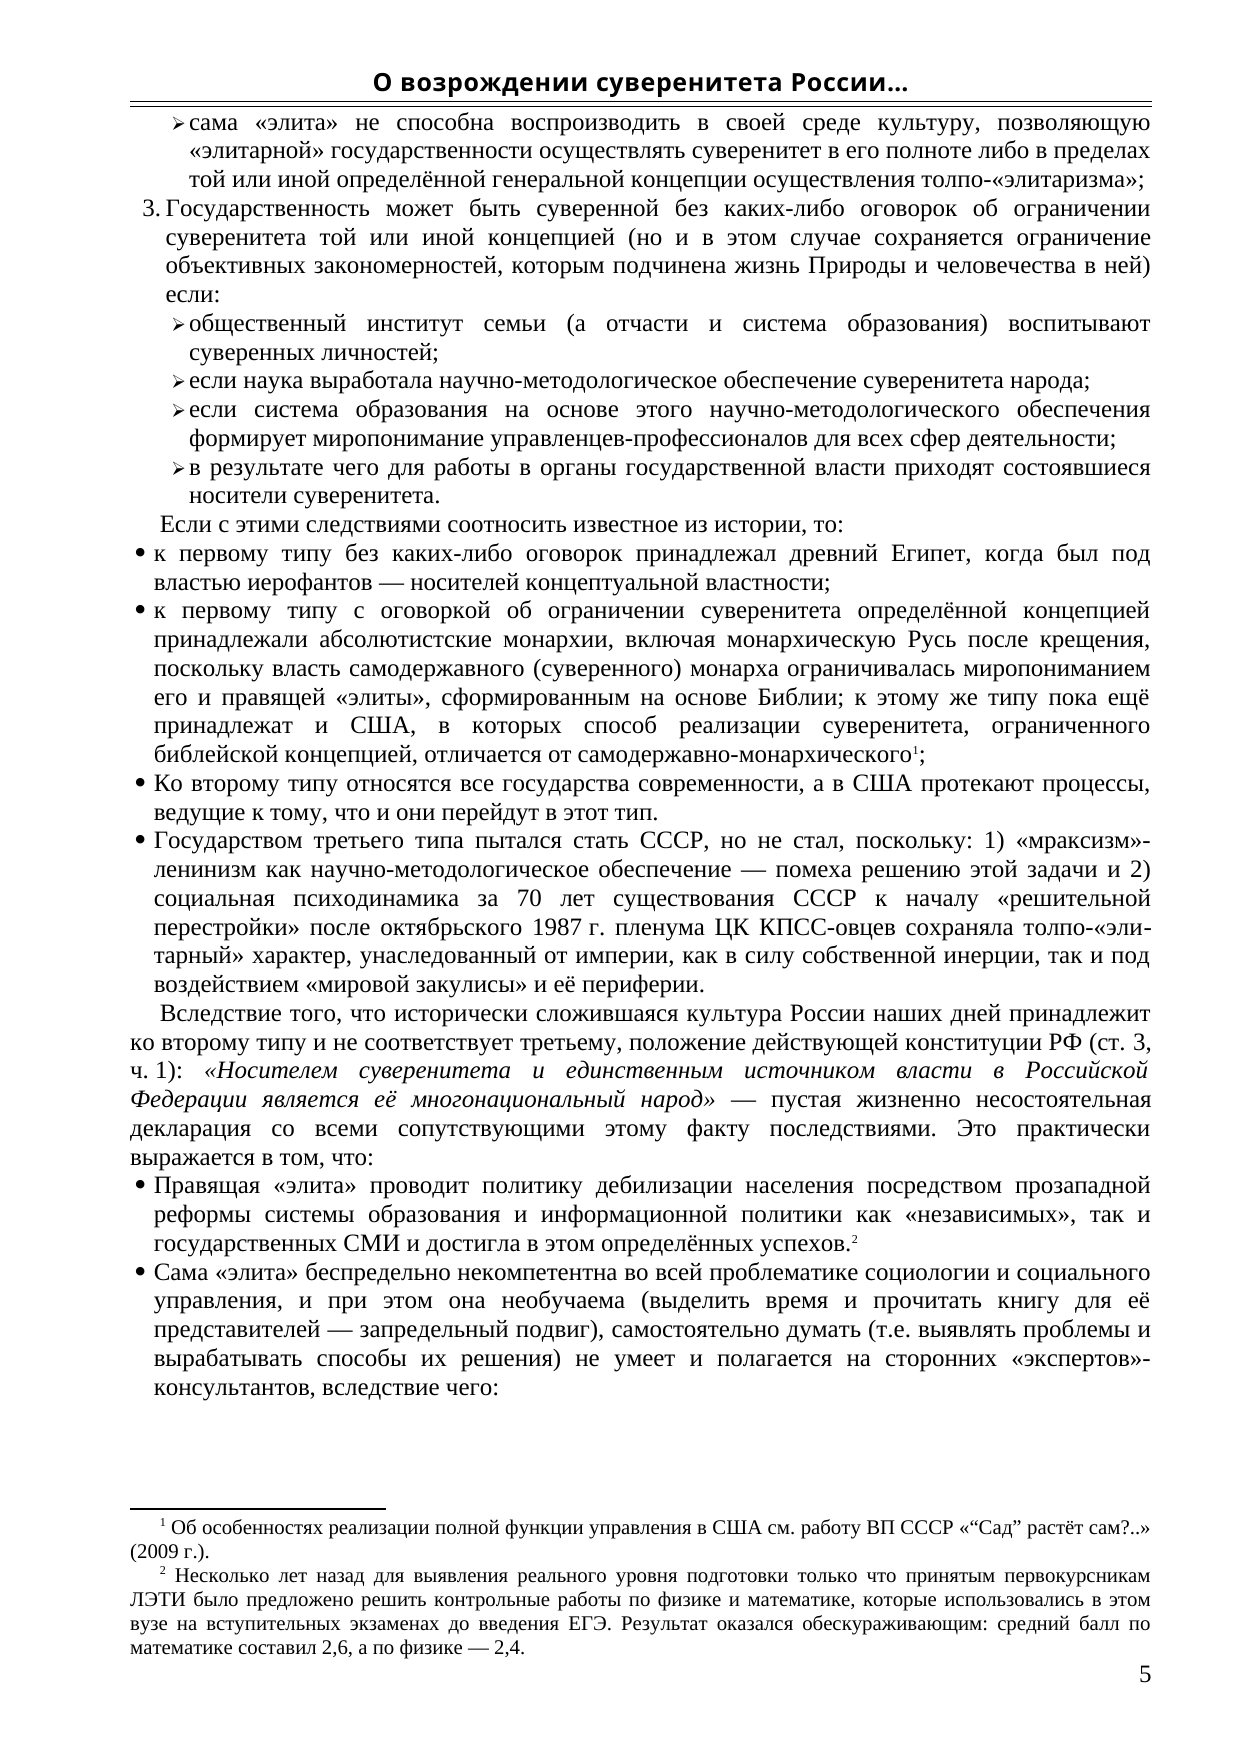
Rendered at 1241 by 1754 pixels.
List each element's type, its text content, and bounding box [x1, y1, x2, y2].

list к первому типу без каких-либо оговорок принадлежал древний Египет, когда был под властью иерофантов — носителей концептуальной властности; [136, 538, 1152, 595]
list к первому типу с оговоркой об ограничении суверенитета определённой концепцией принадлежали абсолютистские монархии, включая монархическую Русь после крещения, поскольку власть самодержавного (суверенного) монарха ограничивалась миропониманием его и правящей «элиты», сформированным на основе Библии; к этому же типу пока ещё принадлежат и США, в которых способ реализации суверенитета, ограниченного библейской концепцией, отличается от самодержавно-монархического; [136, 595, 1152, 768]
list сама «элита» не способна воспроизводить в своей среде культуру, позволяющую «элитарной» государственности осуществлять суверенитет в его полноте либо в пределах той или иной определённой генеральной концепции осуществления толпо-«элитаризма»; [171, 107, 1152, 193]
list Сама «элита» беспредельно некомпетентна во всей проблематике социологии и социального управления, и при этом она необучаема (выделить время и прочитать книгу для её представителей — запредельный подвиг), самостоятельно думать (т.е. выявлять проблемы и вырабатывать способы их решения) не умеет и полагается на сторонних «экспертов»-консультантов, вследствие чего: [136, 1257, 1152, 1400]
list если система образования на основе этого научно-методологического обеспечения формирует миропонимание управленцев-профессионалов для всех сфер деятельности; [171, 394, 1152, 452]
list в результате чего для работы в органы государственной власти приходят состоявшиеся носители суверенитета. [171, 452, 1152, 509]
text Если с этими следствиями соотносить известное из истории, то: [130, 509, 1152, 538]
list Государственность может быть суверенной без каких-либо оговорок об ограничении суверенитета той или иной концепцией (но и в этом случае сохраняется ограничение объективных закономерностей, которым подчинена жизнь Природы и человечества в ней) если: [136, 193, 1152, 308]
text Вследствие того, что исторически сложившаяся культура России наших дней принадлежит ко второму типу и не соответствует третьему, положение действующей конституции РФ (ст. 3, ч. 1): «Носителем суверенитета и единственным источником власти в Российской Федерации является её многонациональный народ» — пустая жизненно несостоятельная декларация со всеми сопутствующими этому факту последствиями. Это практически выражается в том, что: [130, 998, 1152, 1170]
list Об особенностях реализации полной функции управления в США см. работу ВП СССР «“Сад” растёт сам?..» (2009 г.). [130, 1515, 1152, 1563]
list Несколько лет назад для выявления реального уровня подготовки только что принятым первокурсникам ЛЭТИ было предложено решить контрольные работы по физике и математике, которые использовались в этом вузе на вступительных экзаменах до введения ЕГЭ. Результат оказался обескураживающим: средний балл по математике составил 2,6, а по физике — 2,4. [130, 1563, 1152, 1659]
list если наука выработала научно-методологическое обеспечение суверенитета народа; [171, 365, 1152, 394]
list Ко второму типу относятся все государства современности, а в США протекают процессы, ведущие к тому, что и они перейдут в этот тип. [136, 768, 1152, 825]
list общественный институт семьи (а отчасти и система образования) воспитывают суверенных личностей; [171, 308, 1152, 365]
list Правящая «элита» проводит политику дебилизации населения посредством прозападной реформы системы образования и информационной политики как «независимых», так и государственных СМИ и достигла в этом определённых успехов. [136, 1170, 1152, 1257]
list Государством третьего типа пытался стать СССР, но не стал, поскольку: 1) «мраксизм»-ленинизм как научно-методологическое обеспечение — помеха решению этой задачи и 2) социальная психодинамика за 70 лет существования СССР к началу «решительной перестройки» после октябрьского 1987 г. пленума ЦК КПСС-овцев сохраняла толпо-«эли­тарный» характер, унаследованный от империи, как в силу собственной инерции, так и под воздействием «мировой закулисы» и её периферии. [136, 825, 1152, 998]
